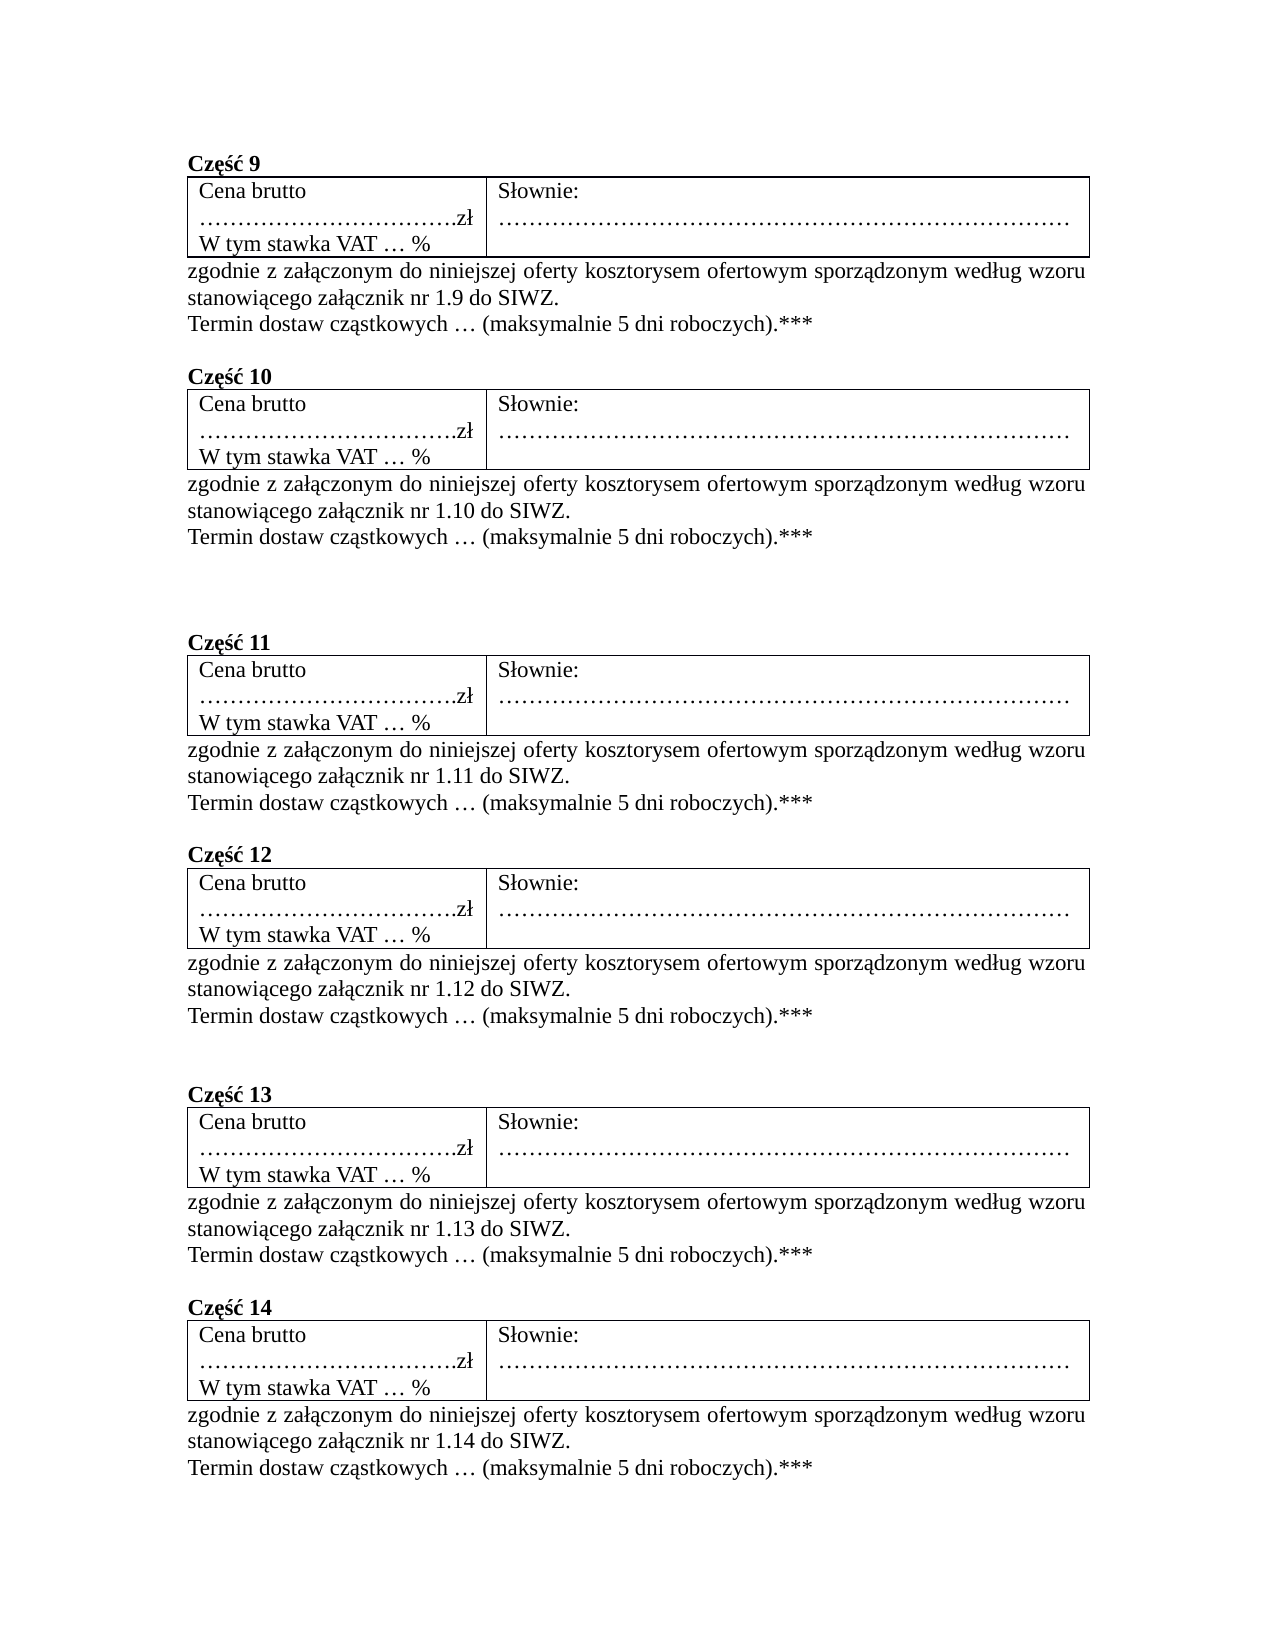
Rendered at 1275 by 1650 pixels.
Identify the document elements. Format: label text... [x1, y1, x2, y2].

text Termin dostaw cząstkowych … (maksymalnie 5 dni roboczych).*** [187, 310, 1087, 337]
table_header Cena brutto …………………………….zł W tym stawka VAT … % [188, 1108, 486, 1187]
table_header Słownie: ………………………………………………………………… [487, 1108, 1089, 1187]
table_header Słownie: ………………………………………………………………… [487, 178, 1089, 256]
table_header Cena brutto …………………………….zł W tym stawka VAT … % [188, 869, 486, 948]
text zgodnie z załączonym do niniejszej oferty kosztorysem ofertowym sporządzonym według wzoru stanowiącego załącznik nr 1.12 do SIWZ. [187, 949, 1087, 1002]
table_header Słownie: ………………………………………………………………… [487, 656, 1089, 735]
text Część 14 [187, 1294, 1087, 1320]
text Część 10 [187, 363, 1087, 389]
text Część 9 [187, 150, 1087, 176]
text Część 12 [187, 841, 1087, 868]
text zgodnie z załączonym do niniejszej oferty kosztorysem ofertowym sporządzonym według wzoru stanowiącego załącznik nr 1.9 do SIWZ. [187, 258, 1087, 310]
text Termin dostaw cząstkowych … (maksymalnie 5 dni roboczych).*** [187, 523, 1087, 549]
text Termin dostaw cząstkowych … (maksymalnie 5 dni roboczych).*** [187, 1002, 1087, 1028]
table_header Słownie: ………………………………………………………………… [487, 869, 1089, 948]
table_header Cena brutto …………………………….zł W tym stawka VAT … % [188, 1321, 486, 1400]
table_header Cena brutto …………………………….zł W tym stawka VAT … % [188, 656, 486, 735]
text zgodnie z załączonym do niniejszej oferty kosztorysem ofertowym sporządzonym według wzoru stanowiącego załącznik nr 1.10 do SIWZ. [187, 470, 1087, 523]
text zgodnie z załączonym do niniejszej oferty kosztorysem ofertowym sporządzonym według wzoru stanowiącego załącznik nr 1.11 do SIWZ. [187, 736, 1087, 789]
table_header Słownie: ………………………………………………………………… [487, 390, 1089, 469]
table_header Cena brutto …………………………….zł W tym stawka VAT … % [188, 390, 486, 469]
text Termin dostaw cząstkowych … (maksymalnie 5 dni roboczych).*** [187, 789, 1087, 815]
text Część 11 [187, 628, 1087, 655]
text Termin dostaw cząstkowych … (maksymalnie 5 dni roboczych).*** [187, 1241, 1087, 1267]
text zgodnie z załączonym do niniejszej oferty kosztorysem ofertowym sporządzonym według wzoru stanowiącego załącznik nr 1.14 do SIWZ. [187, 1401, 1087, 1454]
table_header Cena brutto …………………………….zł W tym stawka VAT … % [188, 178, 486, 256]
text zgodnie z załączonym do niniejszej oferty kosztorysem ofertowym sporządzonym według wzoru stanowiącego załącznik nr 1.13 do SIWZ. [187, 1188, 1087, 1241]
text Termin dostaw cząstkowych … (maksymalnie 5 dni roboczych).*** [187, 1454, 1087, 1480]
table_header Słownie: ………………………………………………………………… [487, 1321, 1089, 1400]
text Część 13 [187, 1081, 1087, 1107]
